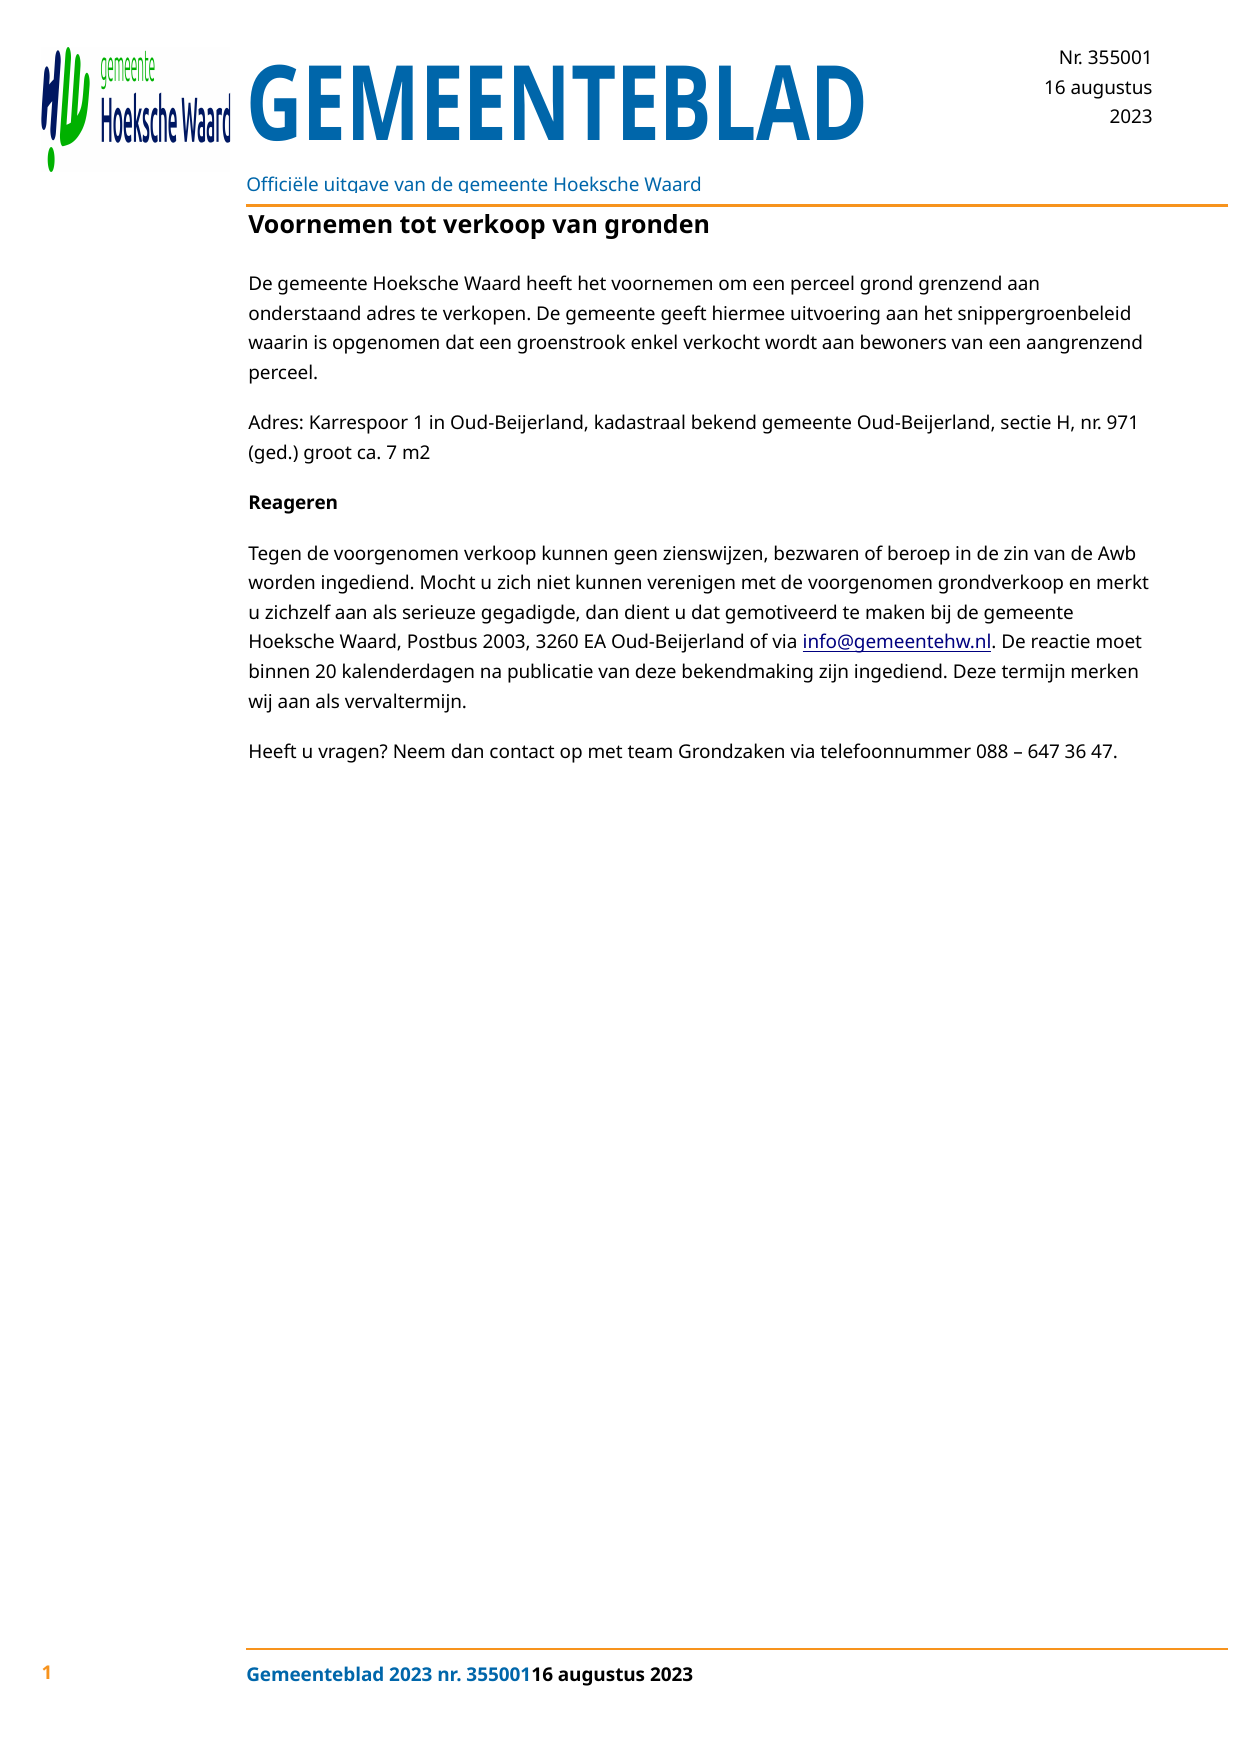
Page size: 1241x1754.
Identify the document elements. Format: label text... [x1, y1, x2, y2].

text De gemeente Hoeksche Waard heeft het voornemen om een perceel grond grenzend aan onderstaand adres te verkopen. De gemeente geeft hiermee uitvoering aan het snippergroenbeleid waarin is opgenomen dat een groenstrook enkel verkocht wordt aan bewoners van een aangrenzend perceel. [248, 270, 1152, 385]
text Tegen de voorgenomen verkoop kunnen geen zienswijzen, bezwaren of beroep in de zin van de Awb worden ingediend. Mocht u zich niet kunnen verenigen met de voorgenomen grondverkoop en merkt u zichzelf aan als serieuze gegadigde, dan dient u dat gemotiveerd te maken bij de gemeente Hoeksche Waard, Postbus 2003, 3260 EA Oud-Beijerland of via info@gemeentehw.nl. De reactie moet binnen 20 kalenderdagen na publicatie van deze bekendmaking zijn ingediend. Deze termijn merken wij aan als vervaltermijn. [248, 540, 1152, 713]
text Adres: Karrespoor 1 in Oud-Beijerland, kadastraal bekend gemeente Oud-Beijerland, sectie H, nr. 971 (ged.) groot ca. 7 m2 [248, 409, 1152, 465]
text Heeft u vragen? Neem dan contact op met team Grondzaken via telefoonnummer 088 – 647 36 47. [248, 738, 1152, 764]
picture [41, 47, 231, 172]
text Voornemen tot verkoop van gronden [248, 207, 1152, 241]
text Reageren [248, 489, 1152, 515]
